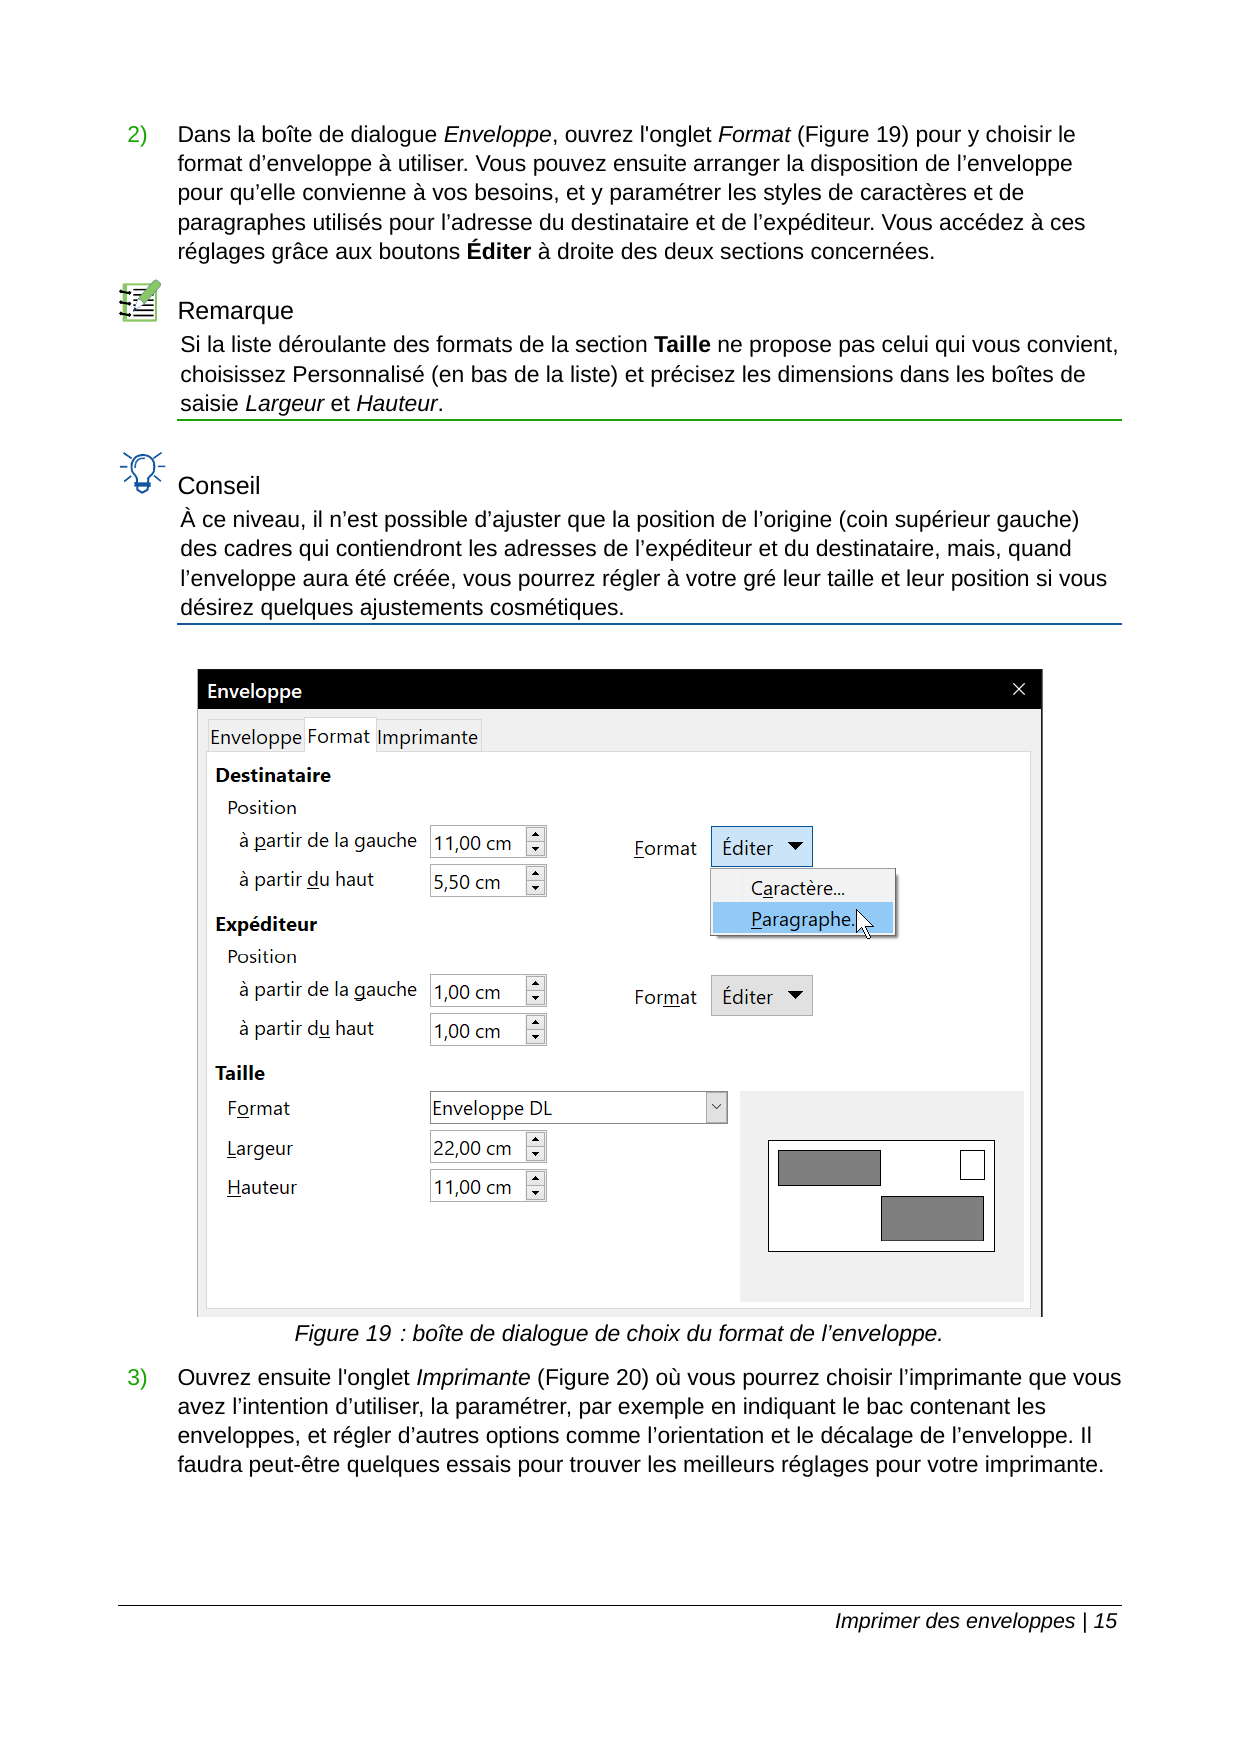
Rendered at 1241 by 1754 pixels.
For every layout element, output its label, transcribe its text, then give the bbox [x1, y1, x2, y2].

list Conseil [118, 451, 1122, 499]
list Dans la boîte de dialogue Enveloppe, ouvrez l'onglet Format (Figure 19) pour y choisir le format d’enveloppe à utiliser. Vous pouvez ensuite arranger la disposition de l’enveloppe pour qu’elle convienne à vos besoins, et y paramétrer les styles de caractères et de paragraphes utilisés pour l’adresse du destinataire et de l’expéditeur. Vous accédez à ces réglages grâce aux boutons Éditer à droite des deux sections concernées. [148, 118, 1122, 264]
picture [197, 669, 1043, 1317]
text Si la liste déroulante des formats de la section Taille ne propose pas celui qui vous convient, choisissez Personnalisé (en bas de la liste) et précisez les dimensions dans les boîtes de saisie Largeur et Hauteur. [177, 325, 1122, 419]
list Ouvrez ensuite l'onglet Imprimante (Figure 20) où vous pourrez choisir l’imprimante que vous avez l’intention d’utiliser, la paramétrer, par exemple en indiquant le bac contenant les enveloppes, et régler d’autres options comme l’orientation et le décalage de l’enveloppe. Il faudra peut-être quelques essais pour trouver les meilleurs réglages pour votre imprimante. [148, 1361, 1122, 1478]
text Figure 19 : boîte de dialogue de choix du format de l’enveloppe. [118, 1317, 1122, 1346]
text À ce niveau, il n’est possible d’ajuster que la position de l’origine (coin supérieur gauche) des cadres qui contiendront les adresses de l’expéditeur et du destinataire, mais, quand l’enveloppe aura été créée, vous pourrez régler à votre gré leur taille et leur position si vous désirez quelques ajustements cosmétiques. [177, 499, 1122, 623]
list Remarque [118, 278, 1122, 325]
